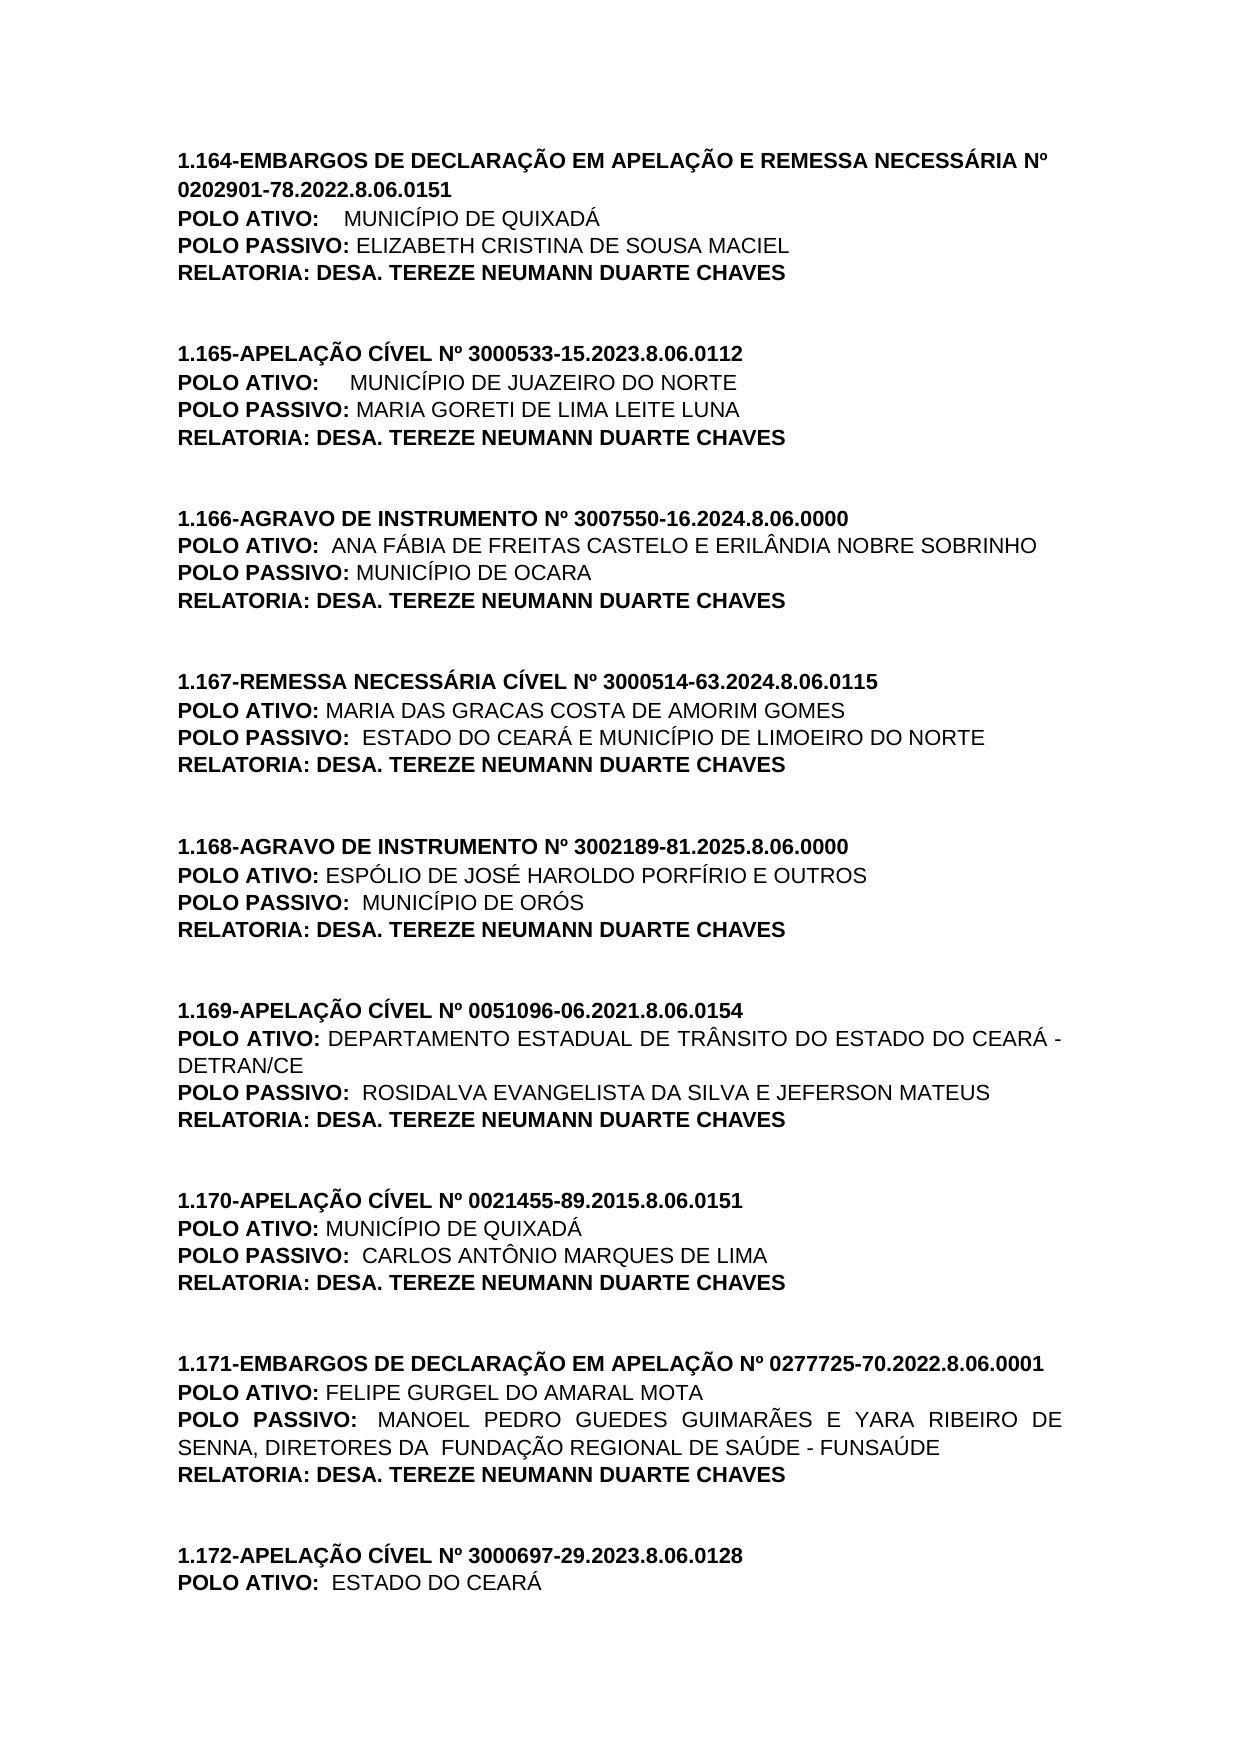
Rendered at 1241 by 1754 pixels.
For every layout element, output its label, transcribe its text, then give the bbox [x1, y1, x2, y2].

text POLO ATIVO: MUNICÍPIO DE QUIXADÁ [177, 206, 1063, 231]
text 1.169-APELAÇÃO CÍVEL Nº 0051096-06.2021.8.06.0154 [177, 998, 1063, 1023]
text RELATORIA: DESA. TEREZE NEUMANN DUARTE CHAVES [177, 1107, 1063, 1132]
text POLO ATIVO: ESPÓLIO DE JOSÉ HAROLDO PORFÍRIO E OUTROS [177, 862, 1063, 888]
text POLO ATIVO: MARIA DAS GRACAS COSTA DE AMORIM GOMES [177, 698, 1063, 723]
text POLO PASSIVO: MANOEL PEDRO GUEDES GUIMARÃES E YARA RIBEIRO DE SENNA, DIRETORES DA FUNDAÇÃO REGIONAL DE SAÚDE - FUNSAÚDE [177, 1407, 1063, 1460]
text POLO ATIVO: MUNICÍPIO DE QUIXADÁ [177, 1216, 1063, 1241]
text RELATORIA: DESA. TEREZE NEUMANN DUARTE CHAVES [177, 260, 1063, 285]
text 1.164-EMBARGOS DE DECLARAÇÃO EM APELAÇÃO E REMESSA NECESSÁRIA Nº 0202901-78.2022.8.06.0151 [177, 148, 1063, 202]
text POLO PASSIVO: ESTADO DO CEARÁ E MUNICÍPIO DE LIMOEIRO DO NORTE [177, 725, 1063, 750]
text POLO PASSIVO: MARIA GORETI DE LIMA LEITE LUNA [177, 397, 1063, 423]
text POLO PASSIVO: MUNICÍPIO DE ORÓS [177, 890, 1063, 915]
text POLO PASSIVO: ELIZABETH CRISTINA DE SOUSA MACIEL [177, 233, 1063, 258]
text POLO ATIVO: ESTADO DO CEARÁ [177, 1570, 1063, 1596]
text POLO PASSIVO: ROSIDALVA EVANGELISTA DA SILVA E JEFERSON MATEUS [177, 1080, 1063, 1105]
text 1.166-AGRAVO DE INSTRUMENTO Nº 3007550-16.2024.8.06.0000 [177, 506, 1063, 531]
text 1.171-EMBARGOS DE DECLARAÇÃO EM APELAÇÃO Nº 0277725-70.2022.8.06.0001 [177, 1351, 1063, 1376]
text RELATORIA: DESA. TEREZE NEUMANN DUARTE CHAVES [177, 1462, 1063, 1487]
text 1.172-APELAÇÃO CÍVEL Nº 3000697-29.2023.8.06.0128 [177, 1543, 1063, 1568]
text 1.168-AGRAVO DE INSTRUMENTO Nº 3002189-81.2025.8.06.0000 [177, 833, 1063, 859]
text 1.167-REMESSA NECESSÁRIA CÍVEL Nº 3000514-63.2024.8.06.0115 [177, 669, 1063, 694]
text POLO ATIVO: MUNICÍPIO DE JUAZEIRO DO NORTE [177, 370, 1063, 395]
text POLO ATIVO: ANA FÁBIA DE FREITAS CASTELO E ERILÂNDIA NOBRE SOBRINHO [177, 533, 1063, 558]
text POLO PASSIVO: MUNICÍPIO DE OCARA [177, 560, 1063, 586]
text RELATORIA: DESA. TEREZE NEUMANN DUARTE CHAVES [177, 917, 1063, 942]
text RELATORIA: DESA. TEREZE NEUMANN DUARTE CHAVES [177, 752, 1063, 777]
text RELATORIA: DESA. TEREZE NEUMANN DUARTE CHAVES [177, 424, 1063, 450]
text RELATORIA: DESA. TEREZE NEUMANN DUARTE CHAVES [177, 587, 1063, 613]
text POLO PASSIVO: CARLOS ANTÔNIO MARQUES DE LIMA [177, 1243, 1063, 1268]
text 1.170-APELAÇÃO CÍVEL Nº 0021455-89.2015.8.06.0151 [177, 1188, 1063, 1213]
text 1.165-APELAÇÃO CÍVEL Nº 3000533-15.2023.8.06.0112 [177, 341, 1063, 366]
text POLO ATIVO: FELIPE GURGEL DO AMARAL MOTA [177, 1380, 1063, 1405]
text POLO ATIVO: DEPARTAMENTO ESTADUAL DE TRÂNSITO DO ESTADO DO CEARÁ - DETRAN/CE [177, 1025, 1063, 1078]
text RELATORIA: DESA. TEREZE NEUMANN DUARTE CHAVES [177, 1270, 1063, 1295]
